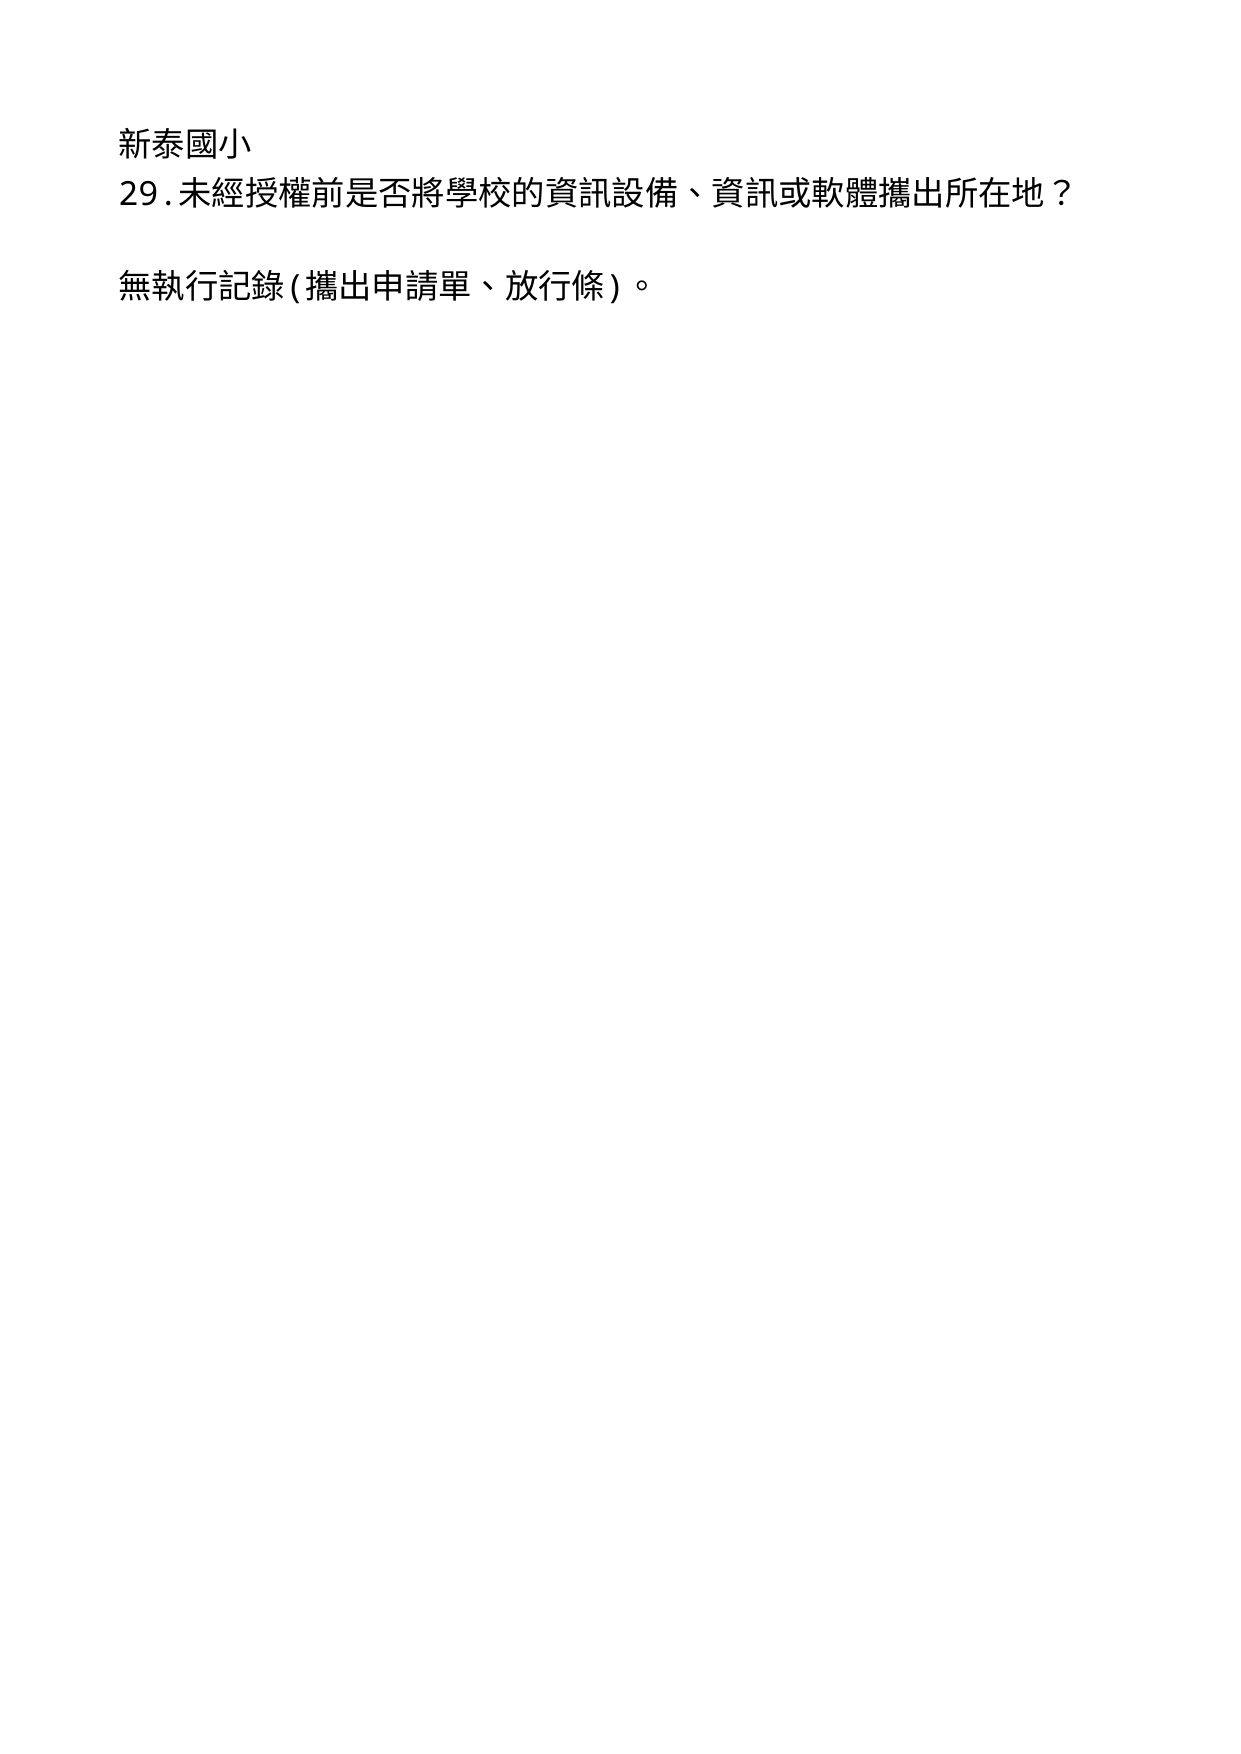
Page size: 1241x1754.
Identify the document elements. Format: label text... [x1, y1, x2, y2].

text 29.未經授權前是否將學校的資訊設備、資訊或軟體攜出所在地？ [118, 166, 1122, 215]
text 無執行記錄(攜出申請單、放行條)。 [118, 260, 1122, 309]
text 新泰國小 [118, 118, 1122, 166]
